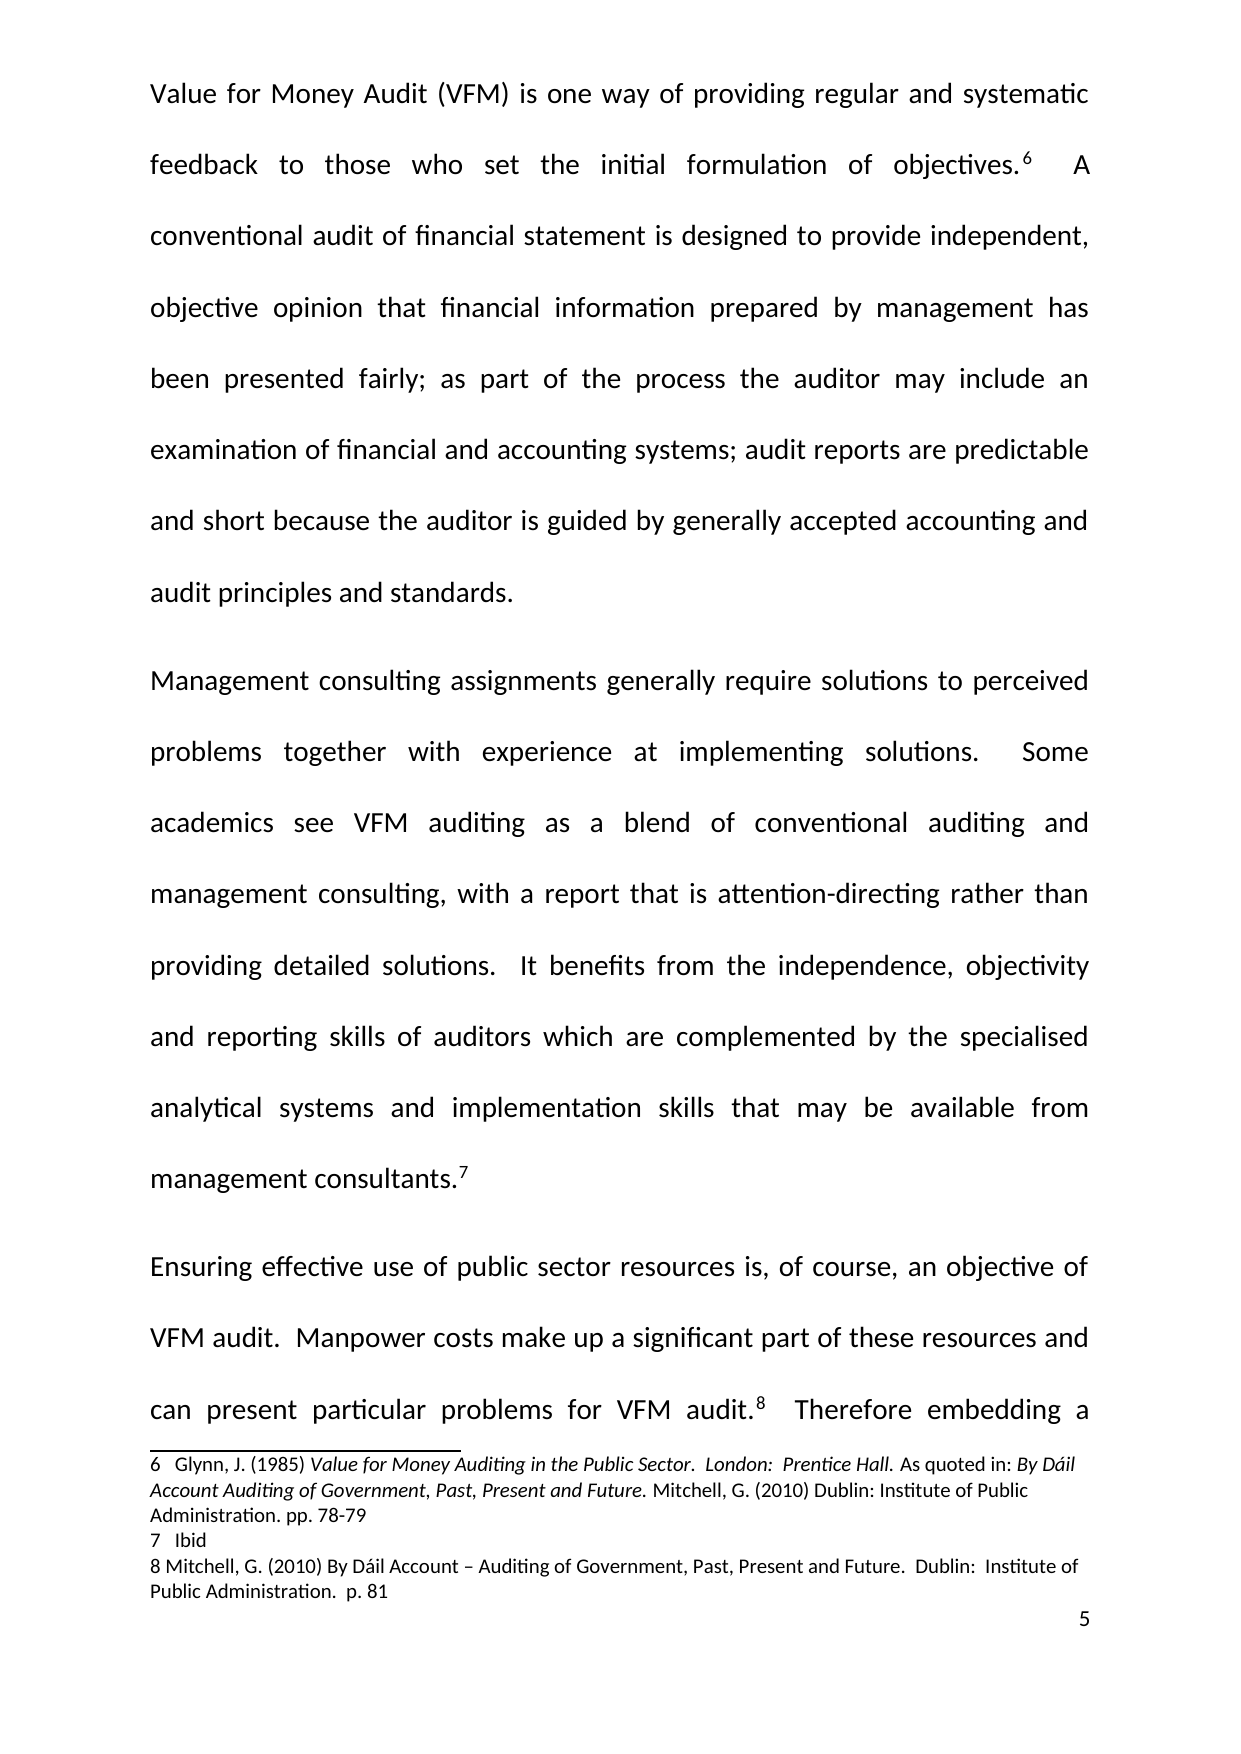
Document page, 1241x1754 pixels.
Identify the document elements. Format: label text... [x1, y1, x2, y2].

text Mitchell, G. (2010) By Dáil Account – Auditing of Government, Past, Present and Future. Dublin: Institute of Public Administration. p. 81 [150, 1553, 1090, 1604]
text Value for Money Audit (VFM) is one way of providing regular and systematic feedback to those who set the initial formulation of objectives. A conventional audit of financial statement is designed to provide independent, objective opinion that financial information prepared by management has been presented fairly; as part of the process the auditor may include an examination of financial and accounting systems; audit reports are predictable and short because the auditor is guided by generally accepted accounting and audit principles and standards. [150, 75, 1090, 609]
text Glynn, J. (1985) Value for Money Auditing in the Public Sector. London: Prentice Hall. As quoted in: By Dáil Account Auditing of Government, Past, Present and Future. Mitchell, G. (2010) Dublin: Institute of Public Administration. pp. 78-79 [150, 1451, 1090, 1528]
text Management consulting assignments generally require solutions to perceived problems together with experience at implementing solutions. Some academics see VFM auditing as a blend of conventional auditing and management consulting, with a report that is attention-directing rather than providing detailed solutions. It benefits from the independence, objectivity and reporting skills of auditors which are complemented by the specialised analytical systems and implementation skills that may be available from management consultants. [150, 662, 1090, 1196]
text Ibid [150, 1528, 1090, 1553]
text Ensuring effective use of public sector resources is, of course, an objective of VFM audit. Manpower costs make up a significant part of these resources and can present particular problems for VFM audit. Therefore embedding a [150, 1248, 1090, 1426]
